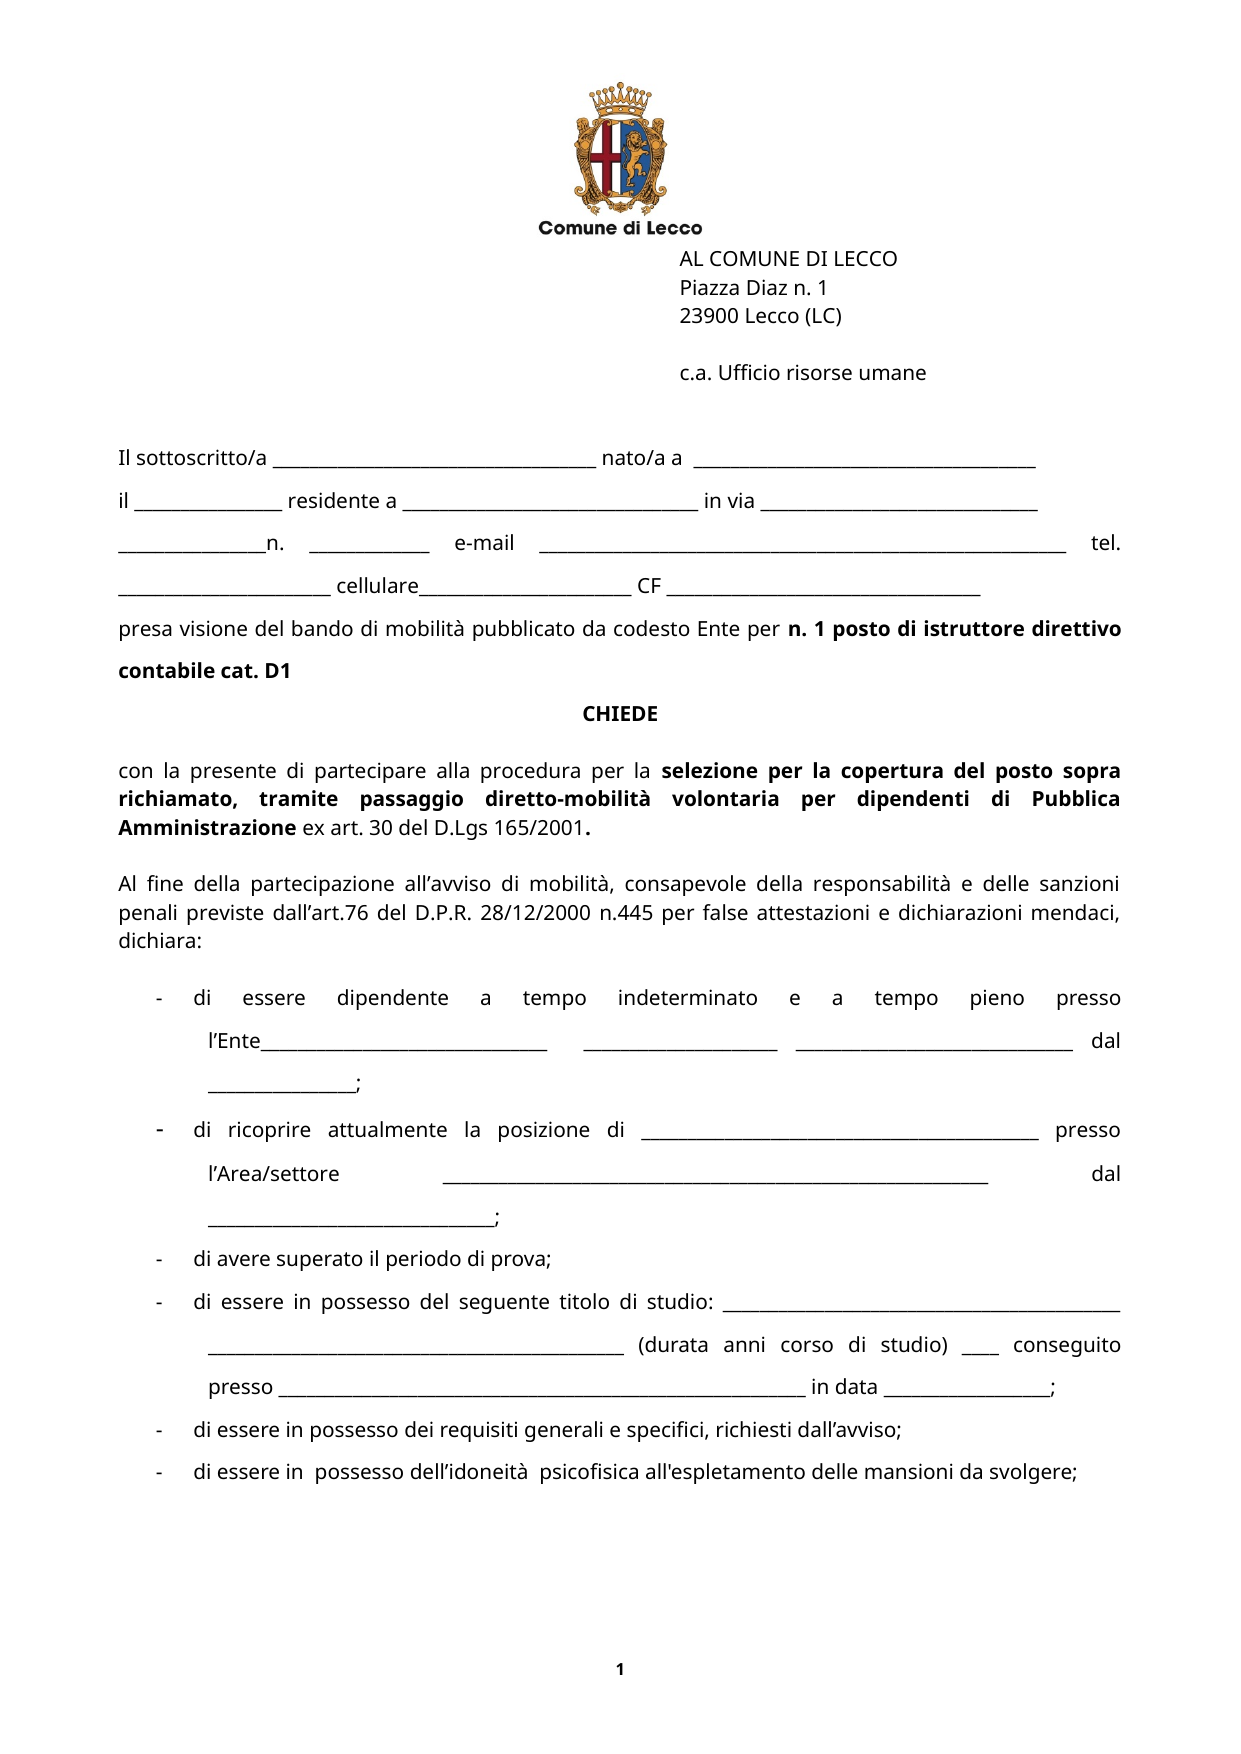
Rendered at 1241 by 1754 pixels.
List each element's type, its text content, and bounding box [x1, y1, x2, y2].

list di essere in possesso del seguente titolo di studio: ___________________________________________ _____________________________________________ (durata anni corso di studio) ____ conseguito presso _________________________________________________________ in data __________________; [156, 1287, 1122, 1401]
text Piazza Diaz n. 1 [606, 273, 1122, 301]
text presa visione del bando di mobilità pubblicato da codesto Ente per n. 1 posto di istruttore direttivo contabile cat. D1 [118, 614, 1122, 685]
text Al fine della partecipazione all’avviso di mobilità, consapevole della responsabilità e delle sanzioni penali previste dall’art.76 del D.P.R. 28/12/2000 n.445 per false attestazioni e dichiarazioni mendaci, dichiara: [118, 869, 1122, 955]
list di essere dipendente a tempo indeterminato e a tempo pieno presso l’Ente_______________________________ _____________________ ______________________________ dal ________________; [156, 983, 1122, 1097]
list di essere in possesso dell’idoneità psicofisica all'espletamento delle mansioni da svolgere; [156, 1457, 1122, 1486]
list di avere superato il periodo di prova; [156, 1244, 1122, 1273]
text c.a. Ufficio risorse umane [606, 358, 1122, 386]
text ________________n. _____________ e-mail _________________________________________________________ tel. _______________________ cellulare_______________________ CF __________________________________ [118, 528, 1122, 599]
text con la presente di partecipare alla procedura per la selezione per la copertura del posto sopra richiamato, tramite passaggio diretto-mobilità volontaria per dipendenti di Pubblica Amministrazione ex art. 30 del D.Lgs 165/2001. [118, 756, 1122, 841]
text 23900 Lecco (LC) [606, 301, 1122, 329]
text il ________________ residente a ________________________________ in via ______________________________ [118, 486, 1122, 514]
list di ricoprire attualmente la posizione di ___________________________________________ presso l’Area/settore ___________________________________________________________ dal _______________________________; [156, 1111, 1122, 1230]
text CHIEDE [118, 699, 1122, 727]
list di essere in possesso dei requisiti generali e specifici, richiesti dall’avviso; [156, 1415, 1122, 1443]
text AL COMUNE DI LECCO [606, 244, 1122, 273]
text Il sottoscritto/a ___________________________________ nato/a a _____________________________________ [118, 443, 1122, 472]
